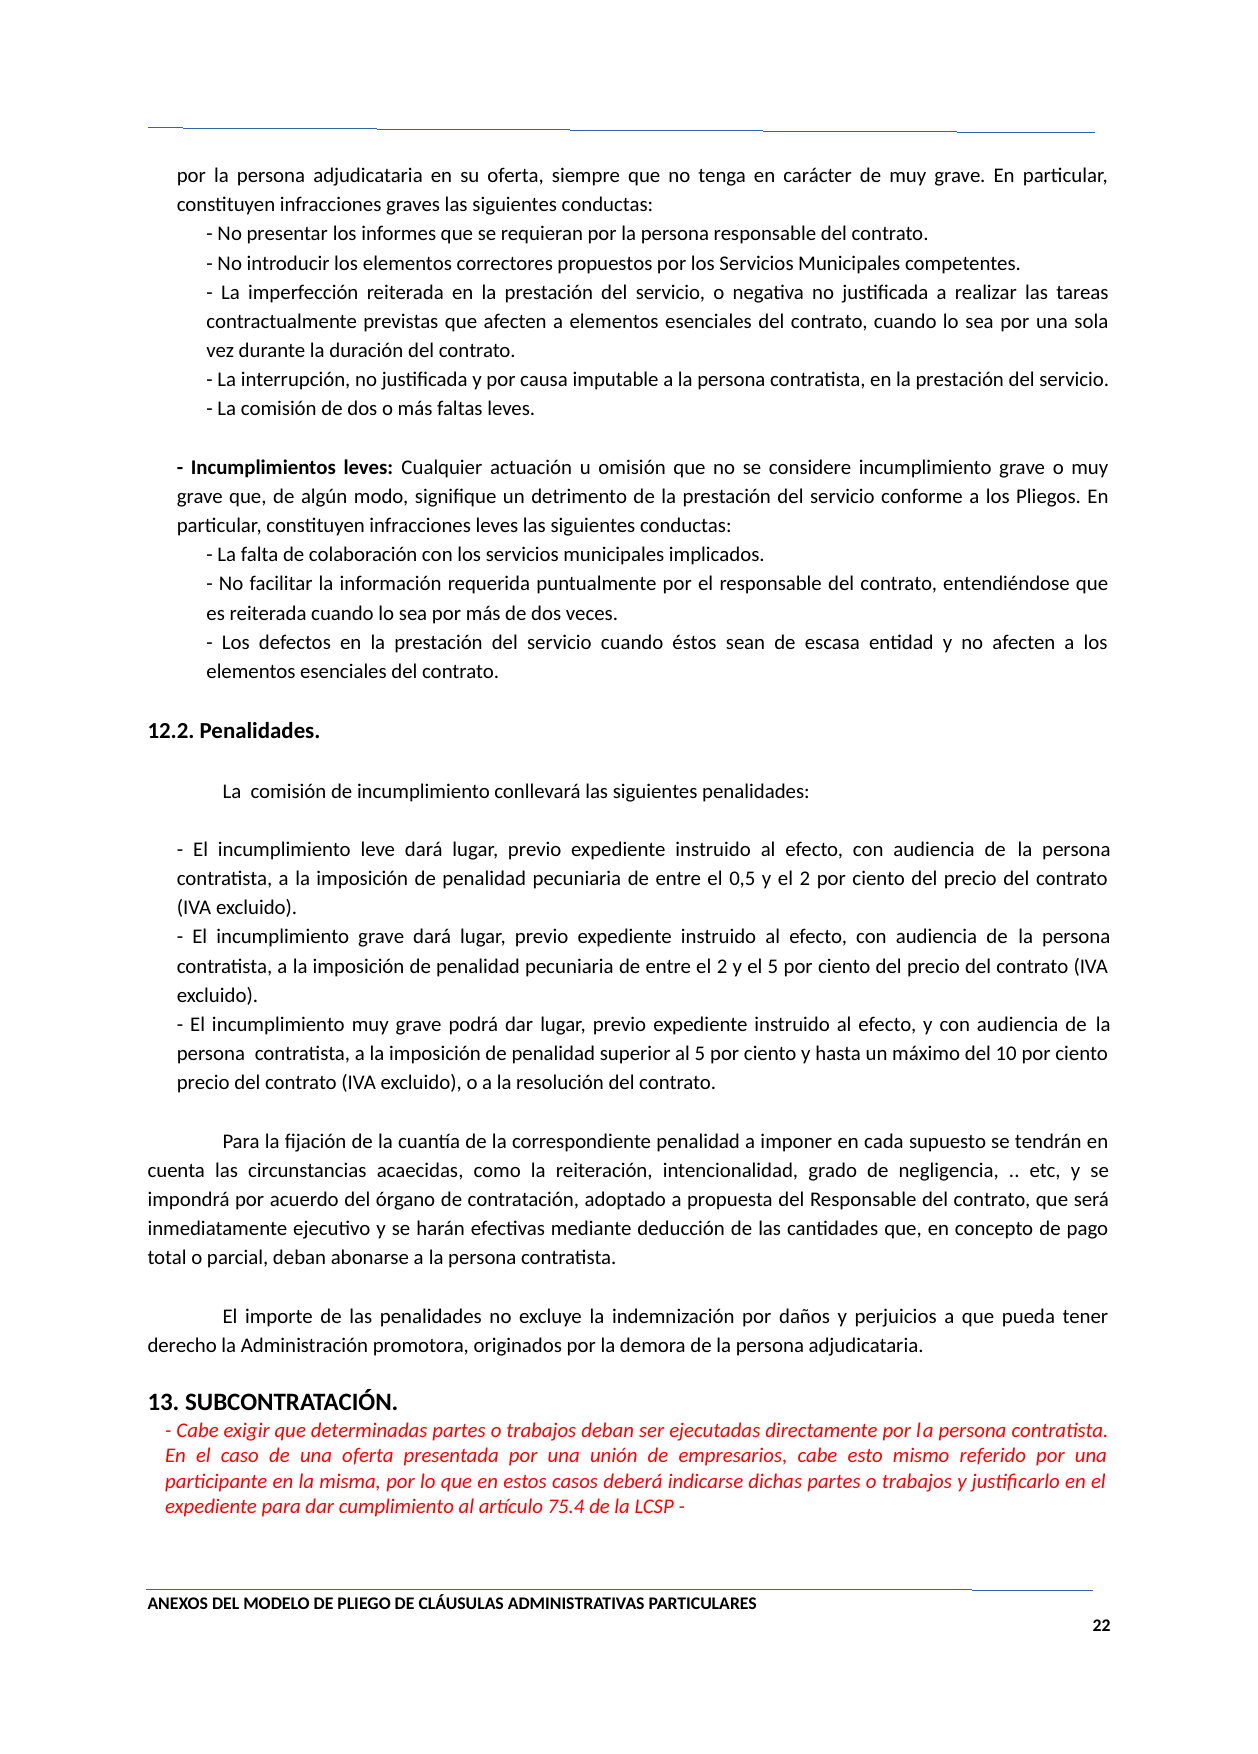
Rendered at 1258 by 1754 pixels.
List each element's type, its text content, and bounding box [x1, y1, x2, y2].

text - Los defectos en la prestación del servicio cuando éstos sean de escasa entidad y no afecten a los elementos esenciales del contrato. [206, 629, 1110, 683]
text - La comisión de dos o más faltas leves. [206, 396, 1110, 421]
text La comisión de incumplimiento conllevará las siguientes penalidades: [147, 778, 1110, 803]
text - No introducir los elementos correctores propuestos por los Servicios Municipales competentes. [206, 250, 1110, 275]
text - La falta de colaboración con los servicios municipales implicados. [206, 541, 1110, 567]
text - El incumplimiento muy grave podrá dar lugar, previo expediente instruido al efecto, y con audiencia de la persona contratista, a la imposición de penalidad superior al 5 por ciento y hasta un máximo del 10 por ciento precio del contrato (IVA excluido), o a la resolución del contrato. [177, 1011, 1110, 1095]
text 13. SUBCONTRATACIÓN. [147, 1387, 1110, 1417]
text por la persona adjudicataria en su oferta, siempre que no tenga en carácter de muy grave. En particular, constituyen infracciones graves las siguientes conductas: [177, 162, 1110, 217]
text - No facilitar la información requerida puntualmente por el responsable del contrato, entendiéndose que es reiterada cuando lo sea por más de dos veces. [206, 571, 1110, 625]
text - Incumplimientos leves: Cualquier actuación u omisión que no se considere incumplimiento grave o muy grave que, de algún modo, signifique un detrimento de la prestación del servicio conforme a los Pliegos. En particular, constituyen infracciones leves las siguientes conductas: [177, 454, 1110, 538]
text - La interrupción, no justificada y por causa imputable a la persona contratista, en la prestación del servicio. [206, 366, 1110, 392]
text 12.2. Penalidades. [147, 716, 1110, 744]
text - No presentar los informes que se requieran por la persona responsable del contrato. [206, 221, 1110, 246]
text - El incumplimiento grave dará lugar, previo expediente instruido al efecto, con audiencia de la persona contratista, a la imposición de penalidad pecuniaria de entre el 2 y el 5 por ciento del precio del contrato (IVA excluido). [177, 924, 1110, 1007]
text El importe de las penalidades no excluye la indemnización por daños y perjuicios a que pueda tener derecho la Administración promotora, originados por la demora de la persona adjudicataria. [147, 1303, 1110, 1357]
text - El incumplimiento leve dará lugar, previo expediente instruido al efecto, con audiencia de la persona contratista, a la imposición de penalidad pecuniaria de entre el 0,5 y el 2 por ciento del precio del contrato (IVA excluido). [177, 836, 1110, 920]
text - La imperfección reiterada en la prestación del servicio, o negativa no justificada a realizar las tareas contractualmente previstas que afecten a elementos esenciales del contrato, cuando lo sea por una sola vez durante la duración del contrato. [206, 279, 1110, 363]
text Para la fijación de la cuantía de la correspondiente penalidad a imponer en cada supuesto se tendrán en cuenta las circunstancias acaecidas, como la reiteración, intencionalidad, grado de negligencia, .. etc, y se impondrá por acuerdo del órgano de contratación, adoptado a propuesta del Responsable del contrato, que será inmediatamente ejecutivo y se harán efectivas mediante deducción de las cantidades que, en concepto de pago total o parcial, deban abonarse a la persona contratista. [147, 1128, 1110, 1270]
text - Cabe exigir que determinadas partes o trabajos deban ser ejecutadas directamente por la persona contratista. En el caso de una oferta presentada por una unión de empresarios, cabe esto mismo referido por una participante en la misma, por lo que en estos casos deberá indicarse dichas partes o trabajos y justificarlo en el expediente para dar cumplimiento al artículo 75.4 de la LCSP - [165, 1417, 1110, 1519]
